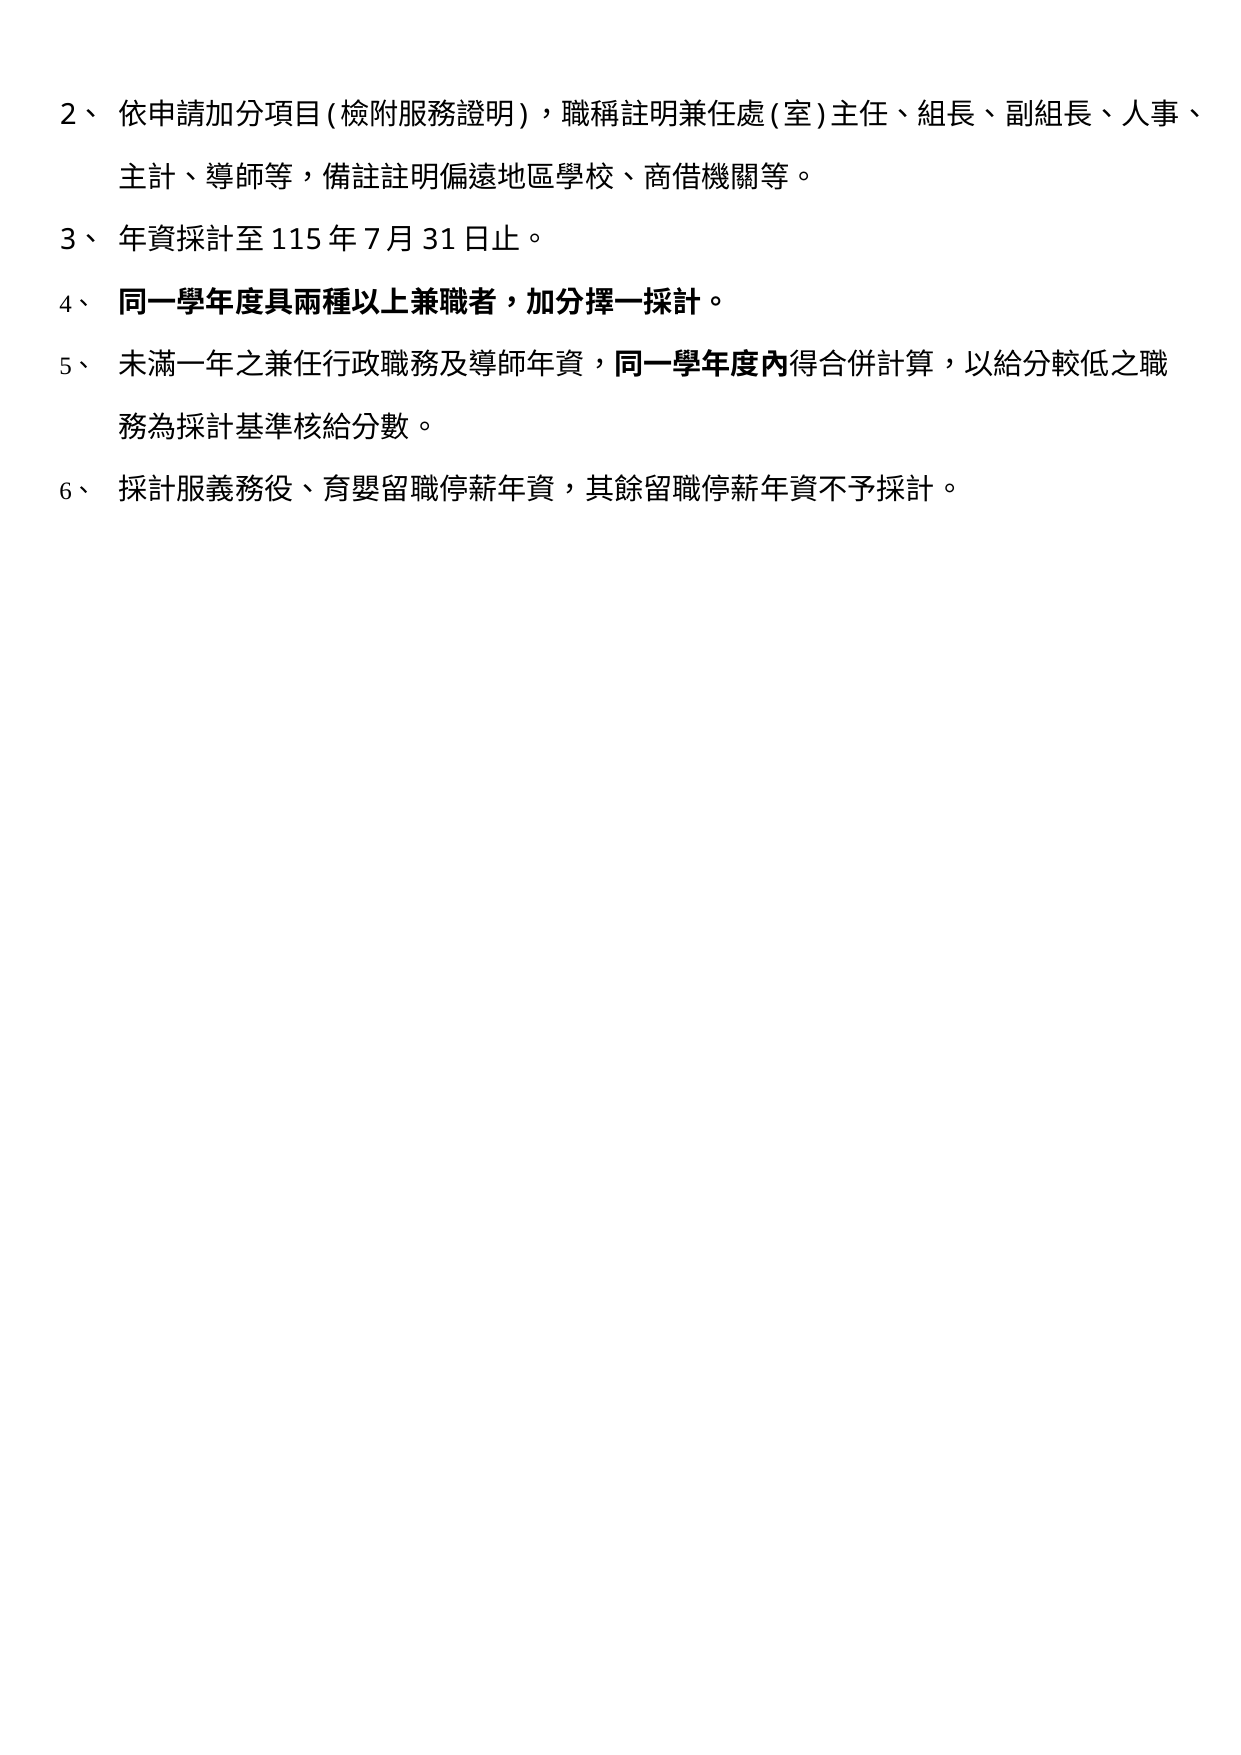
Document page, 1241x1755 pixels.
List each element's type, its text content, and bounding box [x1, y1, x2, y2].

list 同一學年度具兩種以上兼職者，加分擇一採計。 [59, 258, 1181, 320]
list 年資採計至115年7月31日止。 [59, 195, 1181, 258]
list 採計服義務役、育嬰留職停薪年資，其餘留職停薪年資不予採計。 [59, 445, 1181, 508]
list 依申請加分項目(檢附服務證明)，職稱註明兼任處(室)主任、組長、副組長、人事、主計、導師等，備註註明偏遠地區學校、商借機關等。 [59, 70, 1181, 195]
list 未滿一年之兼任行政職務及導師年資，同一學年度內得合併計算，以給分較低之職務為採計基準核給分數。 [59, 320, 1181, 445]
